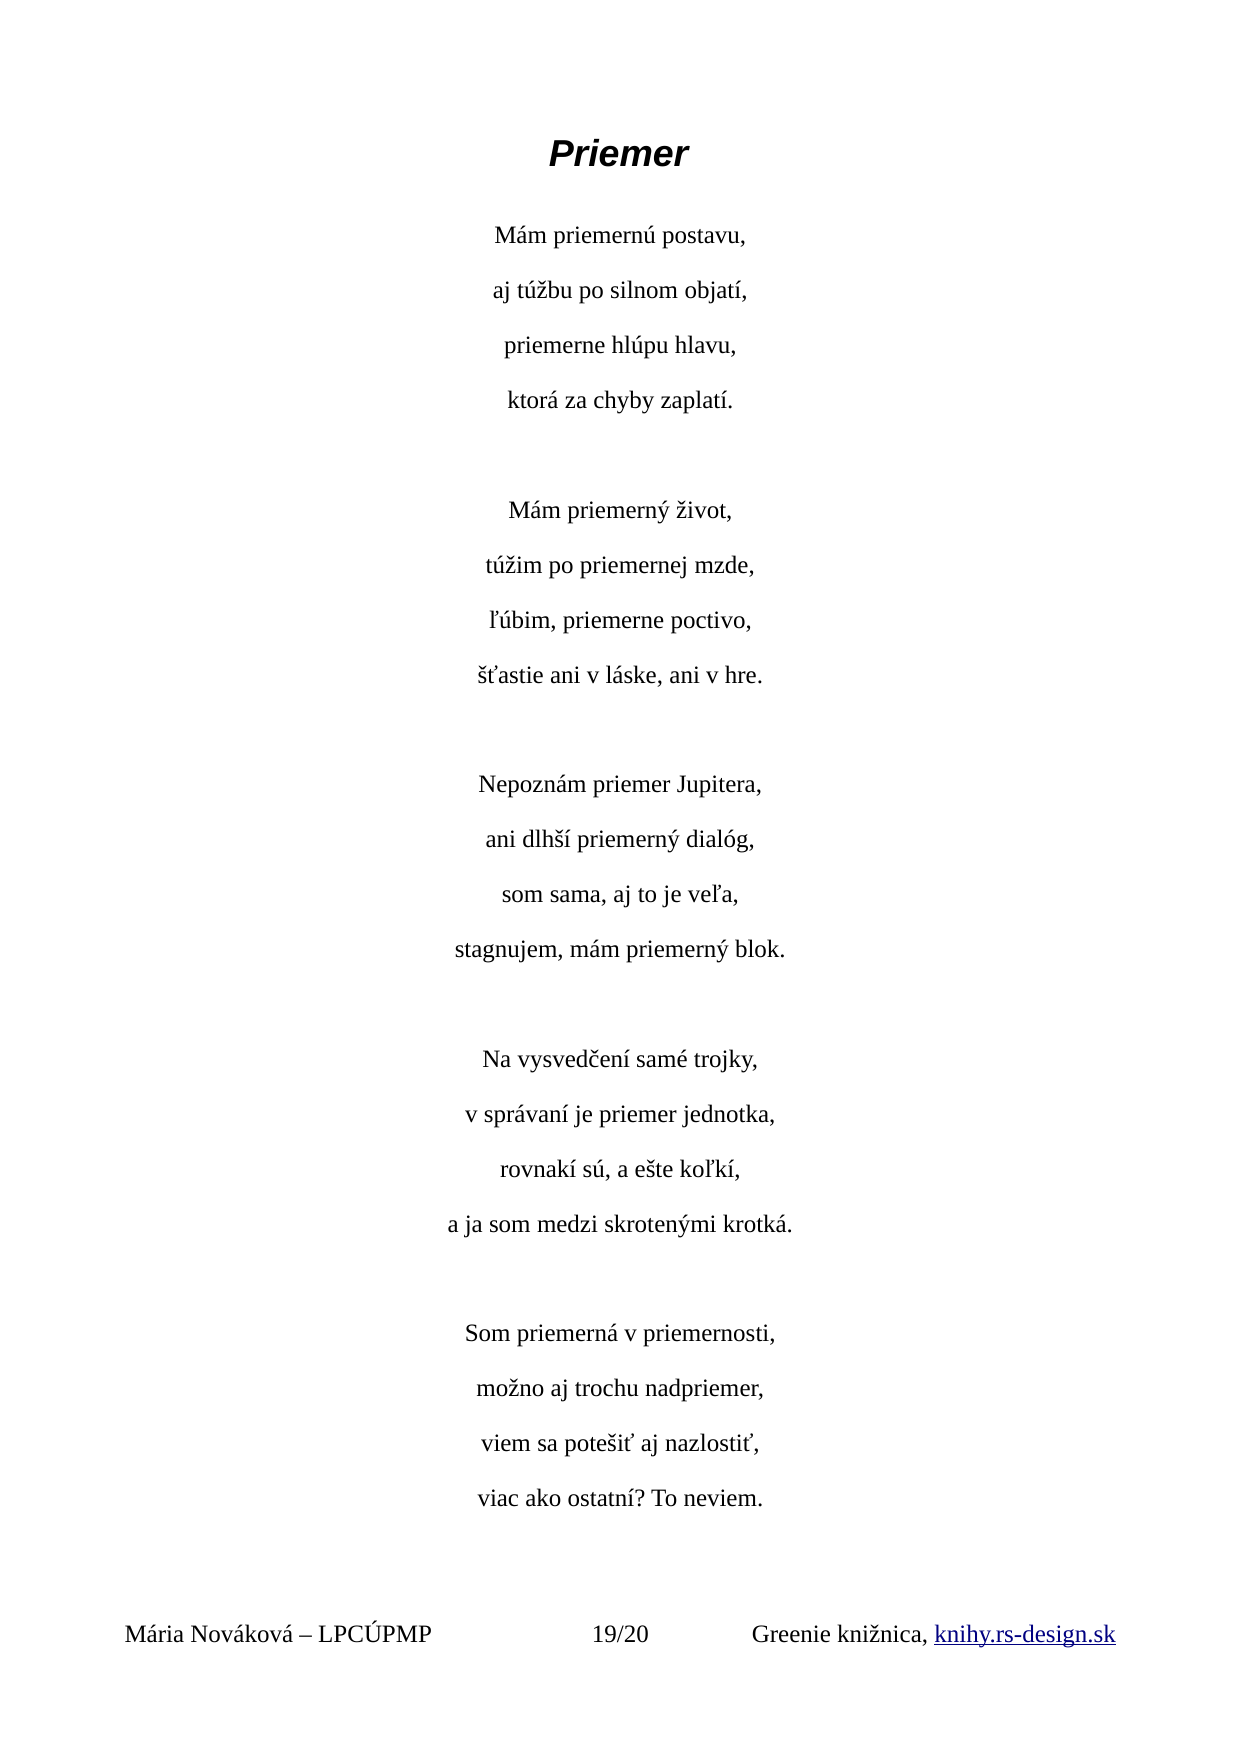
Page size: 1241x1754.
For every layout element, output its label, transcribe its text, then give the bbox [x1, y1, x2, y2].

text a ja som medzi skrotenými krotká. [106, 1209, 1134, 1237]
text aj túžbu po silnom objatí, [106, 275, 1134, 304]
text viem sa potešiť aj nazlostiť, [106, 1428, 1134, 1457]
text stagnujem, mám priemerný blok. [106, 934, 1134, 963]
text šťastie ani v láske, ani v hre. [106, 660, 1134, 688]
text priemerne hlúpu hlavu, [106, 330, 1134, 359]
text ani dlhší priemerný dialóg, [106, 824, 1134, 853]
text viac ako ostatní? To neviem. [106, 1483, 1134, 1512]
text ľúbim, priemerne poctivo, [106, 605, 1134, 633]
text rovnakí sú, a ešte koľkí, [106, 1154, 1134, 1182]
text Som priemerná v priemernosti, [106, 1318, 1134, 1347]
text túžim po priemernej mzde, [106, 550, 1134, 579]
text Mám priemernú postavu, [106, 221, 1134, 249]
text Mám priemerný život, [106, 495, 1134, 524]
text v správaní je priemer jednotka, [106, 1099, 1134, 1128]
subtitle Priemer [106, 131, 1134, 174]
text možno aj trochu nadpriemer, [106, 1373, 1134, 1402]
text ktorá za chyby zaplatí. [106, 385, 1134, 414]
text som sama, aj to je veľa, [106, 879, 1134, 908]
text Nepoznám priemer Jupitera, [106, 769, 1134, 798]
text Na vysvedčení samé trojky, [106, 1044, 1134, 1073]
